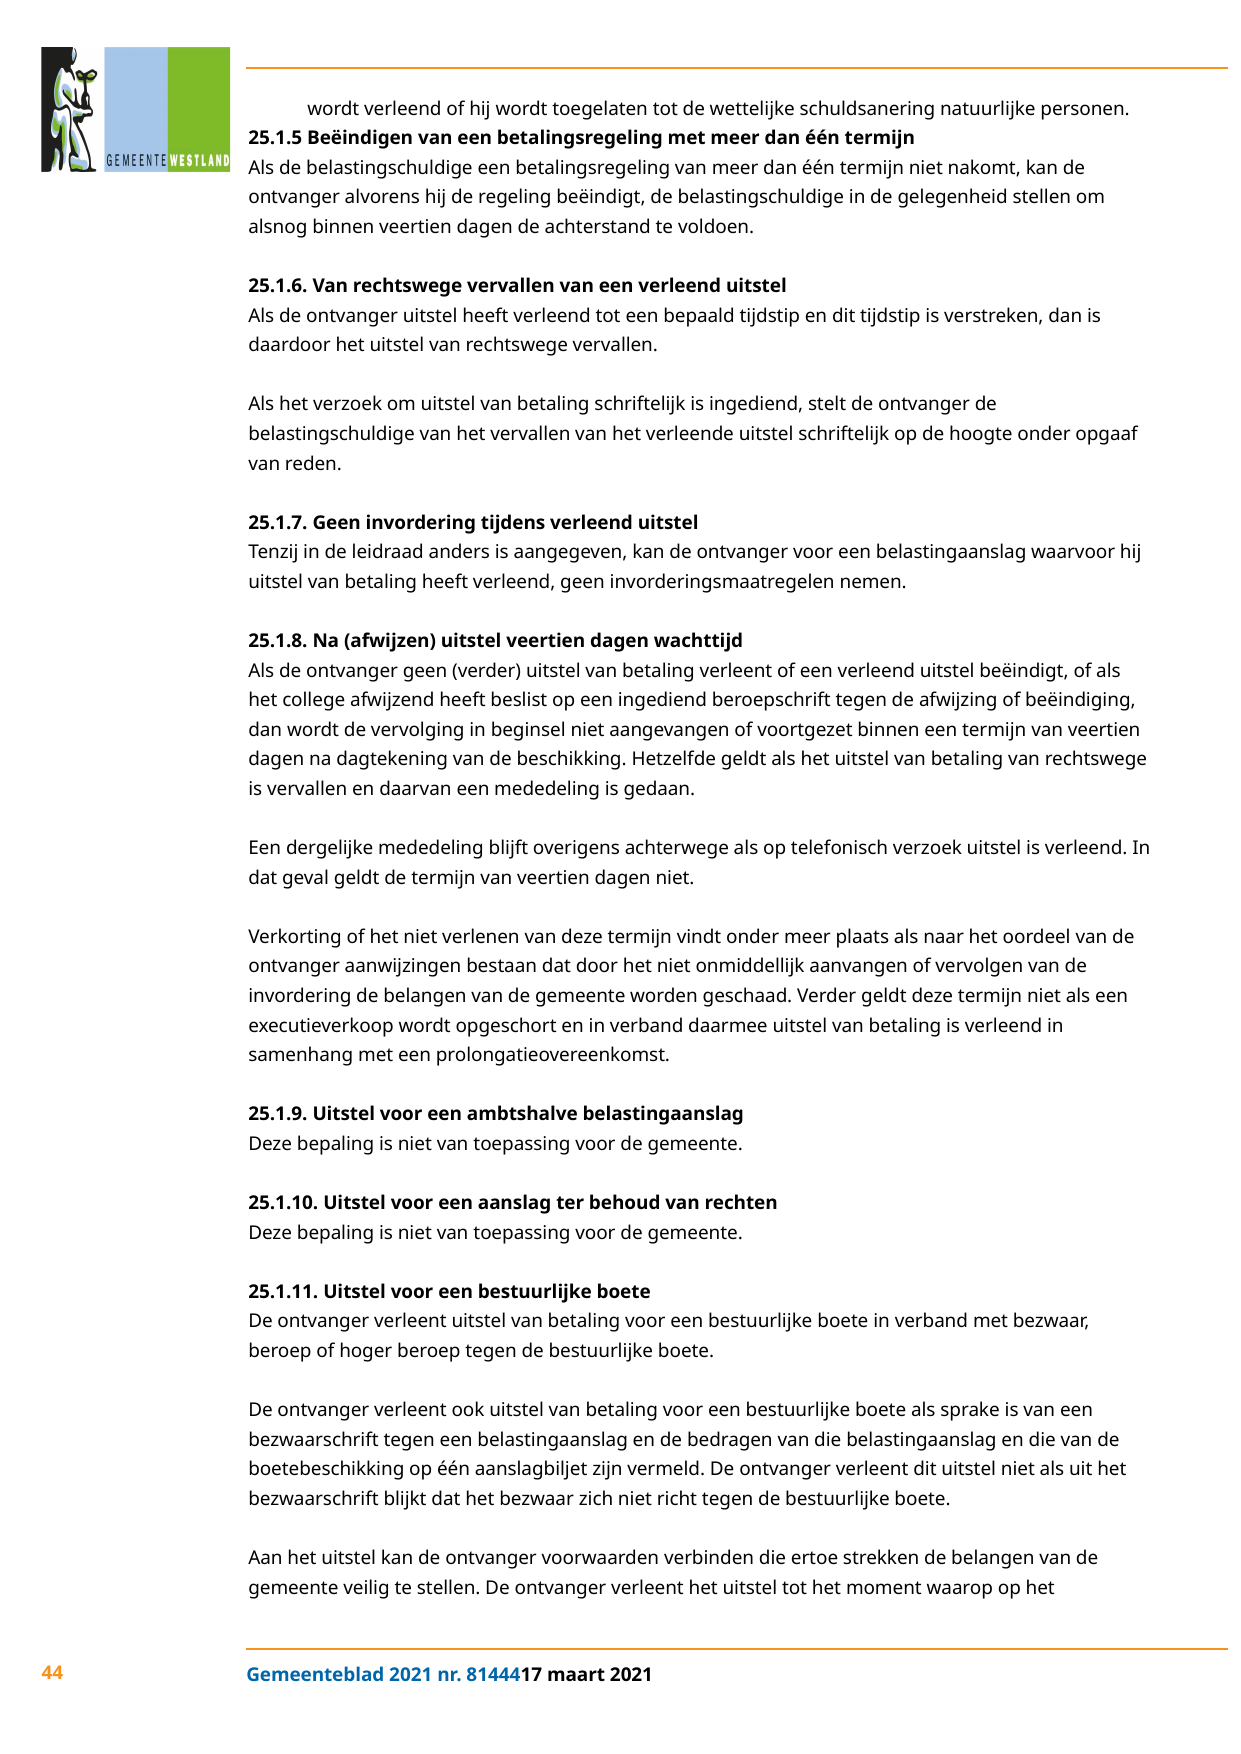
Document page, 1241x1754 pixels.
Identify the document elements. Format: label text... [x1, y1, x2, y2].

text Deze bepaling is niet van toepassing voor de gemeente. [248, 1219, 1152, 1245]
text De ontvanger verleent ook uitstel van betaling voor een bestuurlijke boete als sprake is van een bezwaarschrift tegen een belastingaanslag en de bedragen van die belastingaanslag en die van de boetebeschikking op één aanslagbiljet zijn vermeld. De ontvanger verleent dit uitstel niet als uit het bezwaarschrift blijkt dat het bezwaar zich niet richt tegen de bestuurlijke boete. [248, 1396, 1152, 1511]
text 25.1.9. Uitstel voor een ambtshalve belastingaanslag [248, 1101, 1152, 1126]
text Deze bepaling is niet van toepassing voor de gemeente. [248, 1130, 1152, 1156]
text Verkorting of het niet verlenen van deze termijn vindt onder meer plaats als naar het oordeel van de ontvanger aanwijzingen bestaan dat door het niet onmiddellijk aanvangen of vervolgen van de invordering de belangen van de gemeente worden geschaad. Verder geldt deze termijn niet als een executieverkoop wordt opgeschort en in verband daarmee uitstel van betaling is verleend in samenhang met een prolongatieovereenkomst. [248, 923, 1152, 1067]
text 25.1.5 Beëindigen van een betalingsregeling met meer dan één termijn [248, 124, 1152, 150]
text 25.1.11. Uitstel voor een bestuurlijke boete [248, 1278, 1152, 1304]
text Tenzij in de leidraad anders is aangegeven, kan de ontvanger voor een belastingaanslag waarvoor hij uitstel van betaling heeft verleend, geen invorderingsmaatregelen nemen. [248, 538, 1152, 594]
text Als de belastingschuldige een betalingsregeling van meer dan één termijn niet nakomt, kan de ontvanger alvorens hij de regeling beëindigt, de belastingschuldige in de gelegenheid stellen om alsnog binnen veertien dagen de achterstand te voldoen. [248, 154, 1152, 239]
text 25.1.10. Uitstel voor een aanslag ter behoud van rechten [248, 1189, 1152, 1215]
text Een dergelijke mededeling blijft overigens achterwege als op telefonisch verzoek uitstel is verleend. In dat geval geldt de termijn van veertien dagen niet. [248, 834, 1152, 890]
text Als het verzoek om uitstel van betaling schriftelijk is ingediend, stelt de ontvanger de belastingschuldige van het vervallen van het verleende uitstel schriftelijk op de hoogte onder opgaaf van reden. [248, 391, 1152, 476]
text 25.1.6. Van rechtswege vervallen van een verleend uitstel [248, 272, 1152, 298]
text Als de ontvanger geen (verder) uitstel van betaling verleent of een verleend uitstel beëindigt, of als het college afwijzend heeft beslist op een ingediend beroepschrift tegen de afwijzing of beëindiging, dan wordt de vervolging in beginsel niet aangevangen of voortgezet binnen een termijn van veertien dagen na dagtekening van de beschikking. Hetzelfde geldt als het uitstel van betaling van rechtswege is vervallen en daarvan een mededeling is gedaan. [248, 657, 1152, 801]
text Aan het uitstel kan de ontvanger voorwaarden verbinden die ertoe strekken de belangen van de gemeente veilig te stellen. De ontvanger verleent het uitstel tot het moment waarop op het [248, 1544, 1152, 1600]
text 25.1.7. Geen invordering tijdens verleend uitstel [248, 509, 1152, 535]
text De ontvanger verleent uitstel van betaling voor een bestuurlijke boete in verband met bezwaar, beroep of hoger beroep tegen de bestuurlijke boete. [248, 1308, 1152, 1363]
picture [41, 47, 231, 172]
list wordt verleend of hij wordt toegelaten tot de wettelijke schuldsanering natuurlijke personen. [248, 95, 1152, 121]
text 25.1.8. Na (afwijzen) uitstel veertien dagen wachttijd [248, 627, 1152, 653]
text Als de ontvanger uitstel heeft verleend tot een bepaald tijdstip en dit tijdstip is verstreken, dan is daardoor het uitstel van rechtswege vervallen. [248, 302, 1152, 357]
